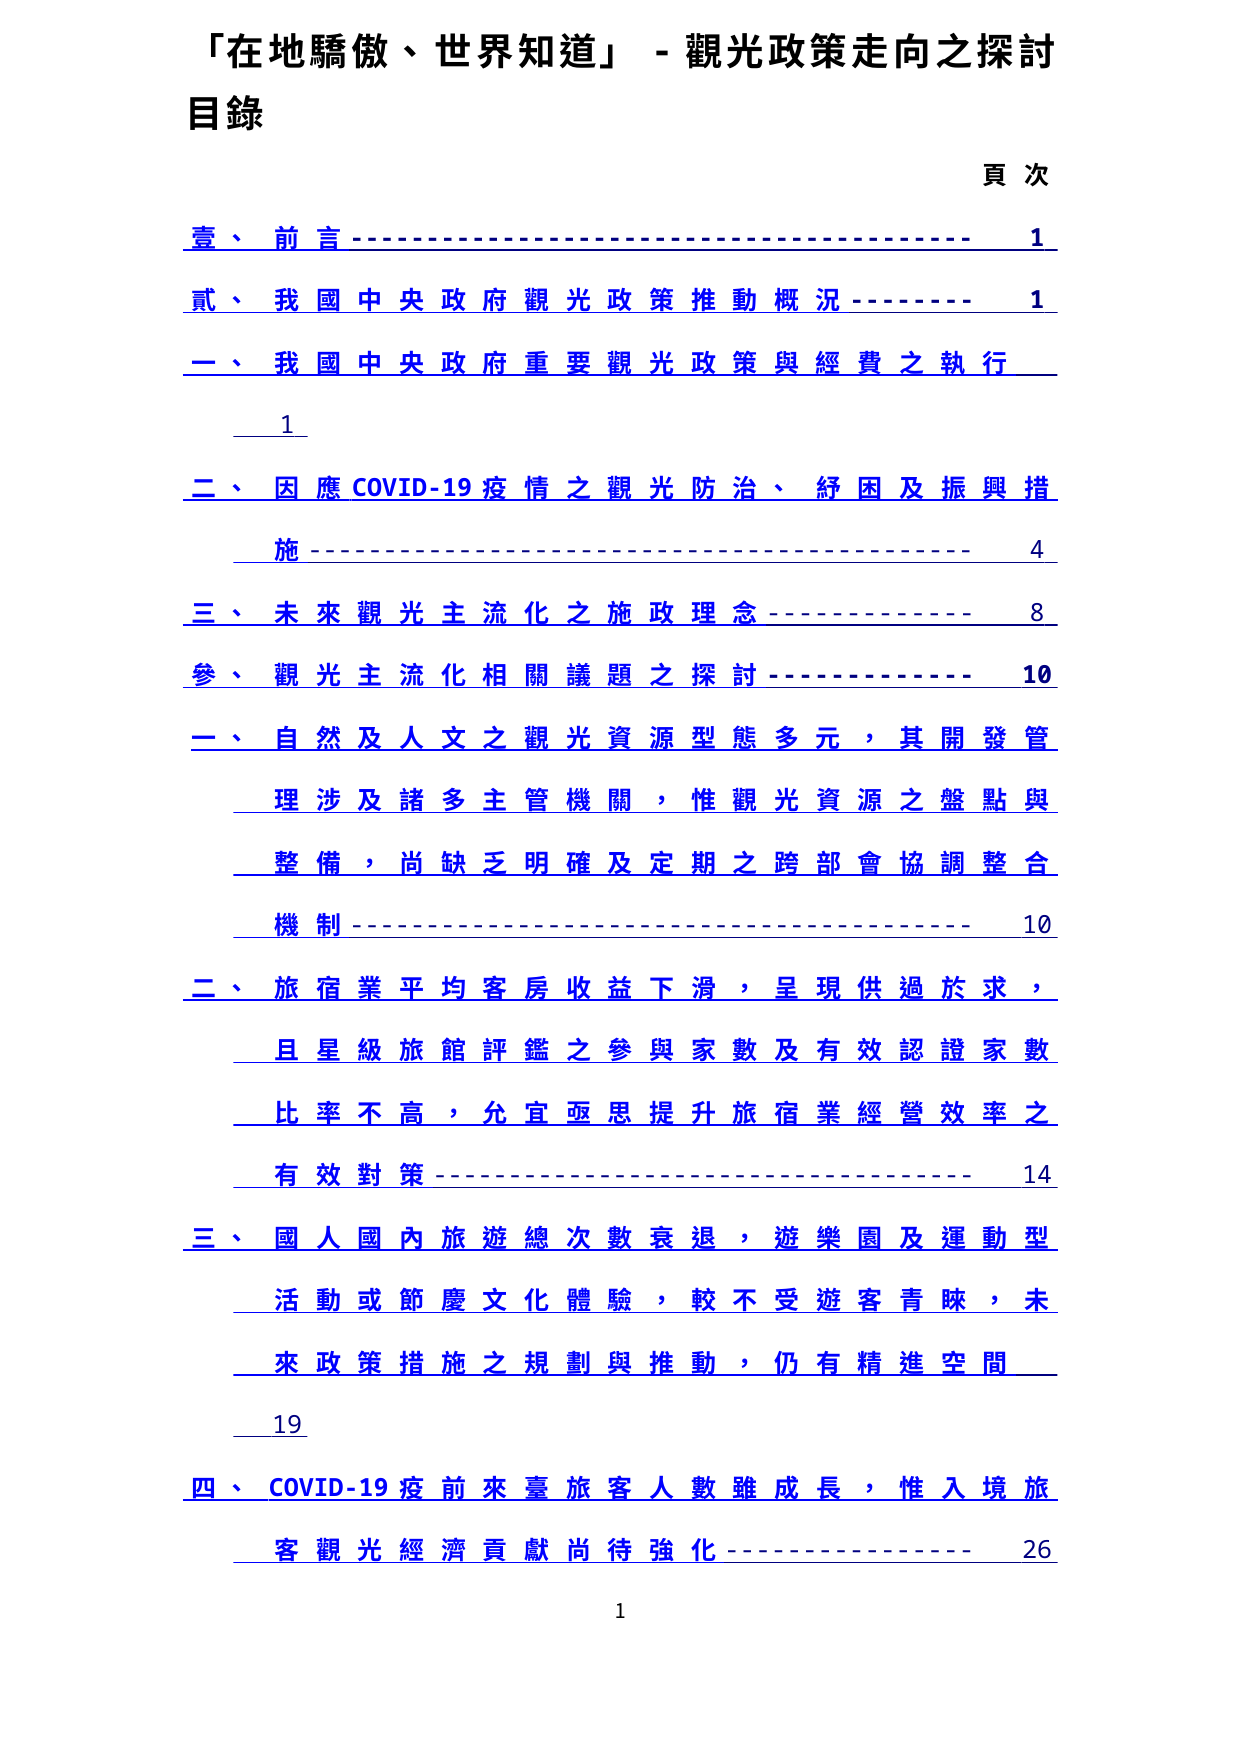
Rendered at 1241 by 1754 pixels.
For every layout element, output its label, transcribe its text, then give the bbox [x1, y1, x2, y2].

text [183, 251, 1058, 257]
text 客觀光經濟貢獻尚待強化 26 [183, 1501, 1058, 1569]
text 「在地驕傲、世界知道」-觀光政策走向之探討目錄 [183, 7, 1058, 132]
text 四、COVID-19疫前來臺旅客人數雖成長，惟入境旅 [183, 1444, 1058, 1499]
text 二、因應COVID-19疫情之觀光防治、紓困及振興措 [183, 444, 1058, 499]
text 貳、我國中央政府觀光政策推動概況 1 [183, 257, 1058, 312]
text 活動或節慶文化體驗，較不受遊客青睞，未來政策措施之規劃與推動，仍有精進空間 19 [183, 1251, 1058, 1444]
text 且星級旅館評鑑之參與家數及有效認證家數比率不高，允宜亟思提升旅宿業經營效率之有效對策 14 [183, 1001, 1058, 1194]
text 1 [183, 376, 1058, 444]
text 施 4 [183, 501, 1058, 569]
text 一、自然及人文之觀光資源型態多元，其開發管理涉及諸多主管機關，惟觀光資源之盤點與整備，尚缺乏明確及定期之跨部會協調整合機制 10 [183, 694, 1058, 944]
text 一、我國中央政府重要觀光政策與經費之執行 [183, 319, 1058, 374]
text 三、未來觀光主流化之施政理念 8 [183, 569, 1058, 624]
text 頁次 [183, 132, 1058, 194]
text [183, 313, 1058, 319]
text [183, 626, 1058, 632]
text 二、旅宿業平均客房收益下滑，呈現供過於求， [183, 944, 1058, 999]
text 壹、前言 1 [183, 194, 1058, 249]
text 三、國人國內旅遊總次數衰退，遊樂園及運動型 [183, 1194, 1058, 1249]
text 參、觀光主流化相關議題之探討 10 [183, 632, 1058, 687]
text [183, 688, 1058, 694]
